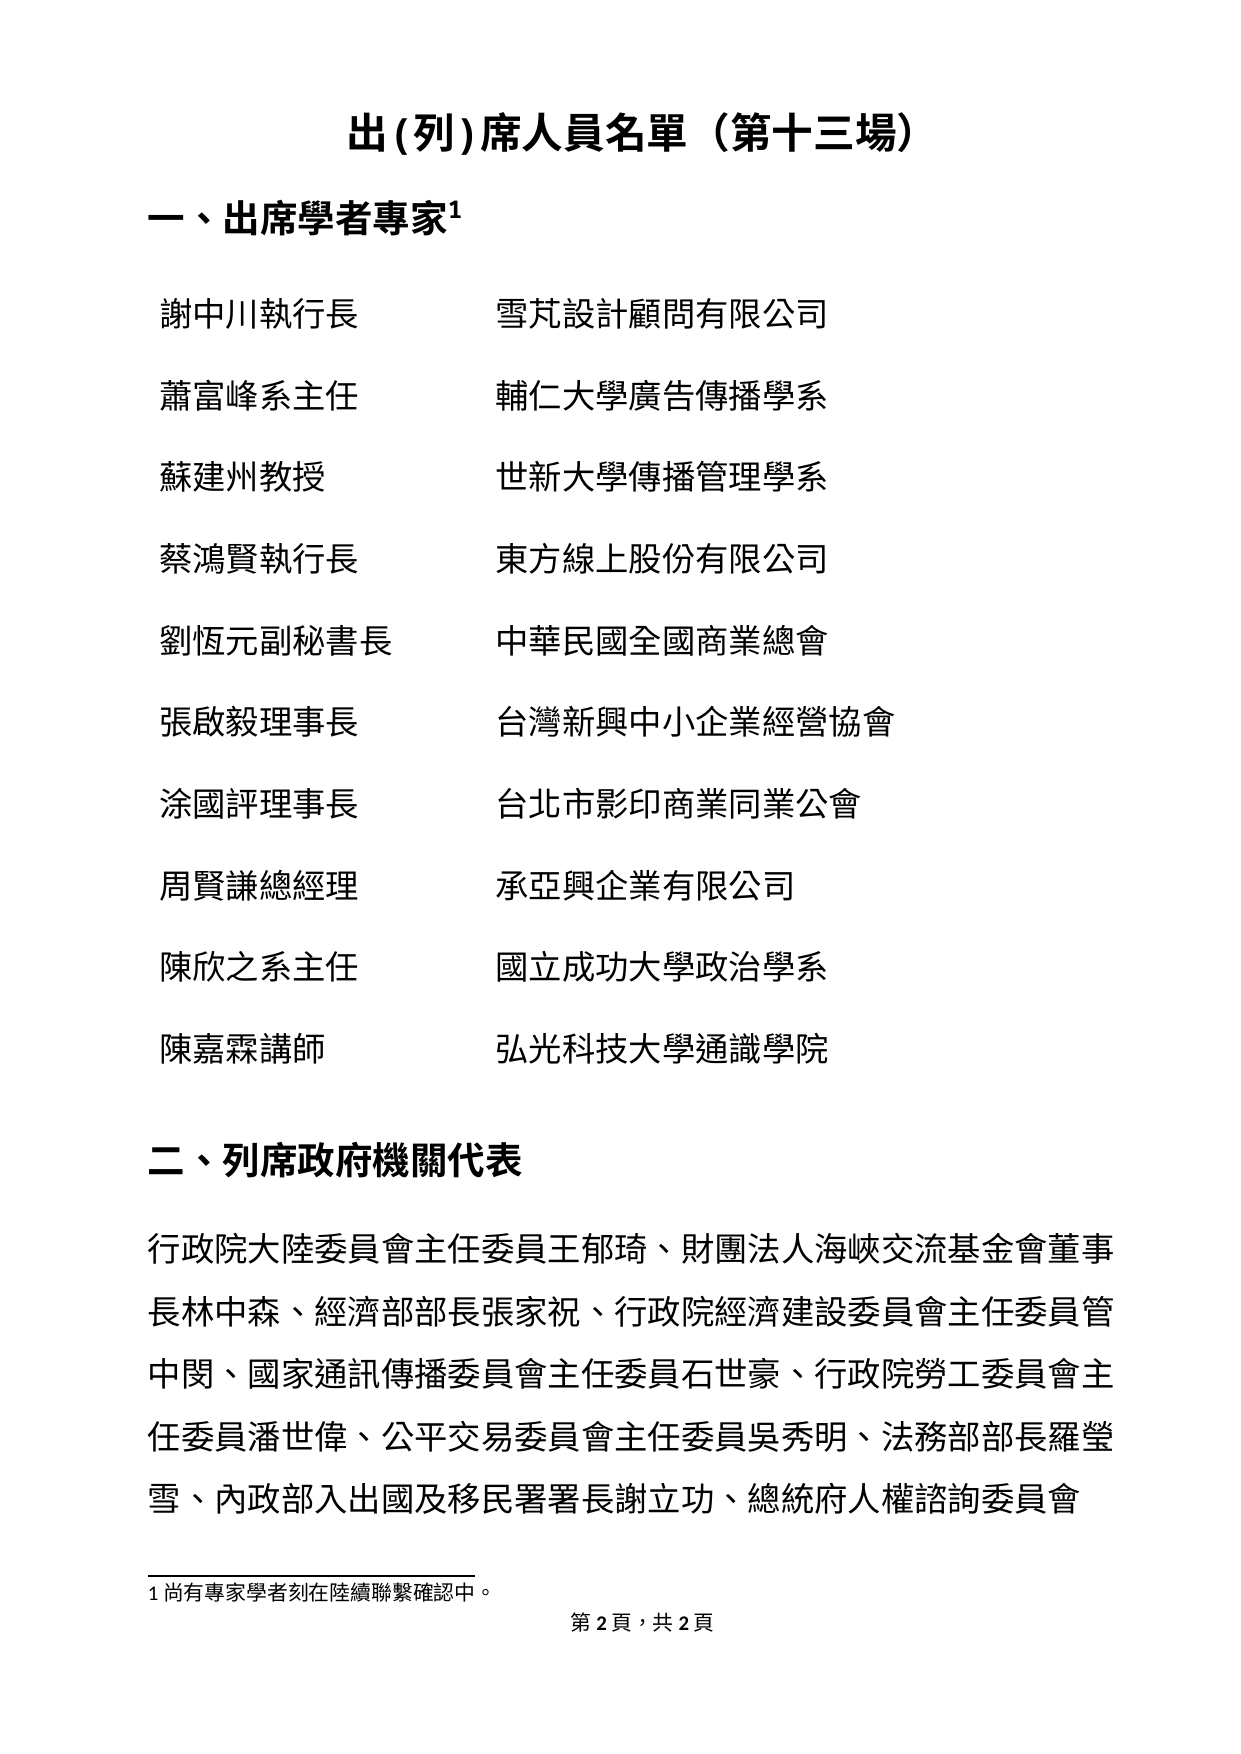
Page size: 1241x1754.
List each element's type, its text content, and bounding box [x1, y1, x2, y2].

table_cell 世新大學傳播管理學系 [484, 434, 1148, 515]
table_cell 東方線上股份有限公司 [484, 515, 1148, 597]
table_cell 陳欣之系主任 [148, 924, 484, 1005]
table_cell 承亞興企業有限公司 [484, 842, 1148, 924]
text 二、列席政府機關代表 [148, 1124, 1137, 1187]
table_cell 蔡鴻賢執行長 [148, 515, 484, 597]
table_cell 弘光科技大學通識學院 [484, 1005, 1148, 1087]
table_cell 台北市影印商業同業公會 [484, 760, 1148, 842]
table_header 謝中川執行長 [148, 270, 484, 352]
table_header 雪芃設計顧問有限公司 [484, 270, 1148, 352]
table_cell 涂國評理事長 [148, 760, 484, 842]
table_cell 中華民國全國商業總會 [484, 597, 1148, 679]
table_cell 國立成功大學政治學系 [484, 924, 1148, 1005]
table_cell 輔仁大學廣告傳播學系 [484, 352, 1148, 434]
text 行政院大陸委員會主任委員王郁琦、財團法人海峽交流基金會董事長林中森、經濟部部長張家祝、行政院經濟建設委員會主任委員管中閔、國家通訊傳播委員會主任委員石世豪、行政院勞工委員會主任委員潘世偉、公平交易委員會主任委員吳秀明、法務部部長羅瑩雪、內政部入出國及移民署署長謝立功、總統府人權諮詢委員會 [148, 1206, 1137, 1518]
text 出(列)席人員名單（第十三場） [148, 89, 1137, 151]
table_cell 陳嘉霖講師 [148, 1005, 484, 1087]
table_cell 台灣新興中小企業經營協會 [484, 679, 1148, 760]
text 一、出席學者專家 [148, 189, 1137, 243]
text 尚有專家學者刻在陸續聯繫確認中。 [148, 1576, 1137, 1606]
table_cell 周賢謙總經理 [148, 842, 484, 924]
table_cell 張啟毅理事長 [148, 679, 484, 760]
table_cell 劉恆元副秘書長 [148, 597, 484, 679]
table_cell 蕭富峰系主任 [148, 352, 484, 434]
table_cell 蘇建州教授 [148, 434, 484, 515]
